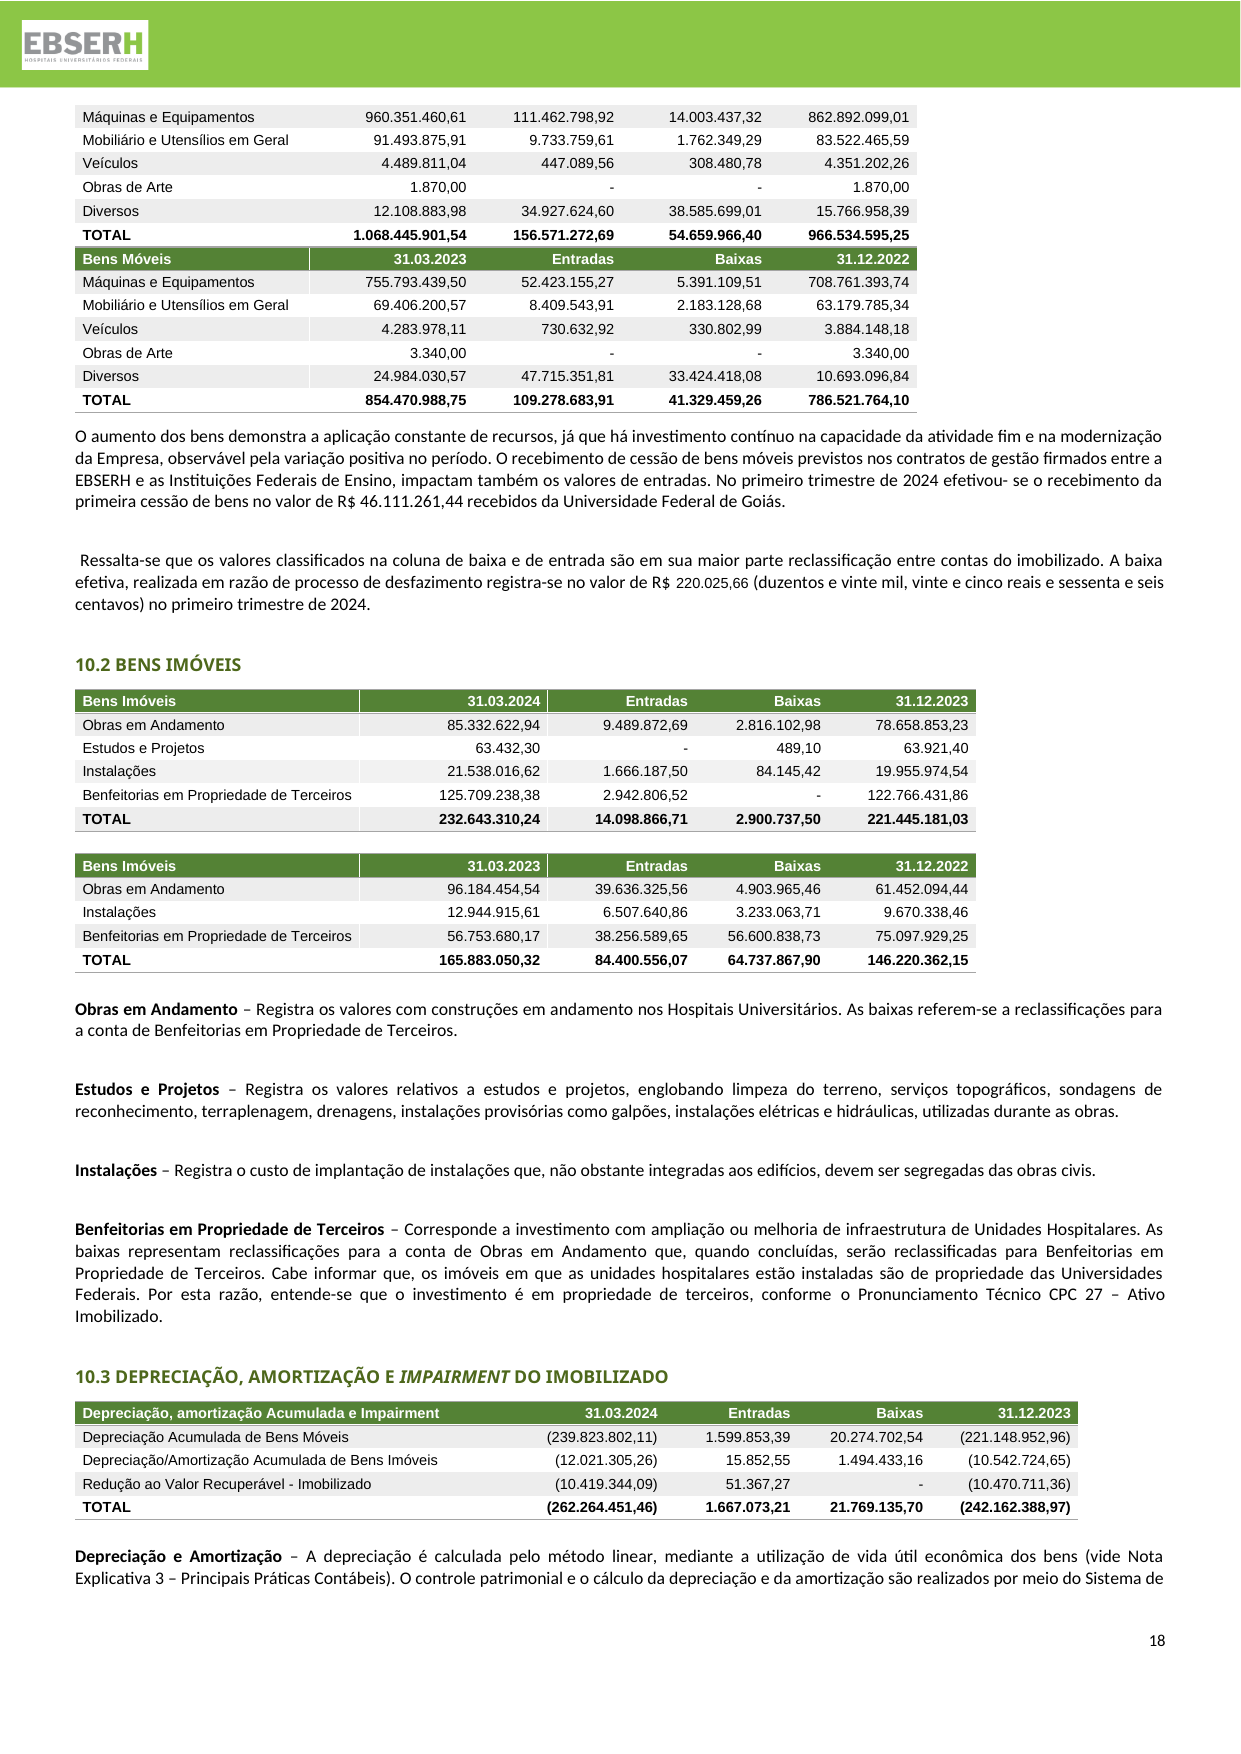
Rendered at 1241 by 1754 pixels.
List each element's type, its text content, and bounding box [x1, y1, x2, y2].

table_cell 52.423.155,27 [474, 271, 621, 294]
table_cell Benfeitorias em Propriedade de Terceiros [75, 783, 359, 807]
table_cell 232.643.310,24 [360, 807, 547, 831]
table_cell Obras em Andamento [75, 878, 359, 901]
table_cell 165.883.050,32 [360, 948, 547, 972]
table_cell 91.493.875,91 [326, 128, 474, 152]
table_cell (239.823.802,11) [503, 1426, 665, 1448]
table_header 31.12.2022 [828, 854, 976, 877]
table_cell 84.400.556,07 [548, 948, 695, 972]
table_cell 75.097.929,25 [828, 924, 976, 948]
table_header 31.03.2023 [360, 854, 547, 877]
table_cell Entradas [474, 248, 621, 270]
table_cell Depreciação/Amortização Acumulada de Bens Imóveis [75, 1448, 503, 1472]
subtitle 10.2 BENS IMÓVEIS [75, 652, 1165, 676]
table_cell 63.921,40 [828, 736, 976, 760]
table_cell 54.659.966,40 [621, 223, 769, 246]
table_cell (10.542.724,65) [930, 1448, 1078, 1472]
table_cell (242.162.388,97) [930, 1496, 1078, 1519]
table_cell 1.666.187,50 [548, 760, 695, 783]
table_header Entradas [665, 1402, 798, 1424]
table_cell - [474, 341, 621, 364]
table_cell 125.709.238,38 [360, 783, 547, 807]
table_cell 2.183.128,68 [621, 294, 769, 317]
table_cell 146.220.362,15 [828, 948, 976, 972]
table_cell Mobiliário e Utensílios em Geral [75, 128, 326, 152]
table_cell 10.693.096,84 [769, 365, 917, 388]
table_cell 3.233.063,71 [695, 901, 828, 924]
table_cell 9.489.872,69 [548, 714, 695, 736]
table_cell 960.351.460,61 [326, 105, 474, 128]
table_cell 111.462.798,92 [474, 105, 621, 128]
table_cell 33.424.418,08 [621, 365, 769, 388]
table_cell 14.098.866,71 [548, 807, 695, 831]
table_cell 1.667.073,21 [665, 1496, 798, 1519]
table_cell 39.636.325,56 [548, 878, 695, 901]
table_header 31.03.2024 [360, 690, 547, 712]
table_header Depreciação, amortização Acumulada e Impairment [75, 1402, 503, 1424]
table_cell Veículos [75, 317, 309, 341]
table_cell - [474, 175, 621, 199]
table_cell 3.340,00 [310, 341, 474, 364]
table_cell 4.489.811,04 [326, 152, 474, 175]
table_header Baixas [695, 690, 828, 712]
table_cell 708.761.393,74 [769, 271, 917, 294]
table_cell TOTAL [75, 223, 326, 246]
table_cell Obras de Arte [75, 175, 326, 199]
table_cell Baixas [621, 248, 769, 270]
table_cell TOTAL [75, 948, 359, 972]
table_cell 489,10 [695, 736, 828, 760]
table_cell Diversos [75, 365, 309, 388]
table_cell 966.534.595,25 [769, 223, 917, 246]
table_cell 15.852,55 [665, 1448, 798, 1472]
table_cell Veículos [75, 152, 326, 175]
table_header 31.03.2024 [503, 1402, 665, 1424]
table_cell 85.332.622,94 [360, 714, 547, 736]
table_header 31.12.2023 [828, 690, 976, 712]
table_cell 1.870,00 [769, 175, 917, 199]
table_cell - [548, 736, 695, 760]
list Instalações – Registra o custo de implantação de instalações que, não obstante integradas aos edifícios, devem ser segregadas das obras civis. [75, 1159, 1165, 1181]
table_cell 308.480,78 [621, 152, 769, 175]
table_cell 8.409.543,91 [474, 294, 621, 317]
table_cell Mobiliário e Utensílios em Geral [75, 294, 309, 317]
table_cell 9.670.338,46 [828, 901, 976, 924]
table_cell 38.256.589,65 [548, 924, 695, 948]
table_cell 755.793.439,50 [310, 271, 474, 294]
subtitle 10.3 DEPRECIAÇÃO, AMORTIZAÇÃO E IMPAIRMENT DO IMOBILIZADO [75, 1364, 1165, 1388]
table_cell 38.585.699,01 [621, 199, 769, 223]
text Ressalta-se que os valores classificados na coluna de baixa e de entrada são em sua maior parte reclassificação entre contas do imobilizado. A baixa efetiva, realizada em razão de processo de desfazimento registra-se no valor de R$ 220.025,66 (duzentos e vinte mil, vinte e cinco reais e sessenta e seis centavos) no primeiro trimestre de 2024. [75, 549, 1165, 614]
table_cell 3.884.148,18 [769, 317, 917, 341]
table_cell 64.737.867,90 [695, 948, 828, 972]
table_cell 4.283.978,11 [310, 317, 474, 341]
table_cell Instalações [75, 760, 359, 783]
list Obras em Andamento – Registra os valores com construções em andamento nos Hospitais Universitários. As baixas referem-se a reclassificações para a conta de Benfeitorias em Propriedade de Terceiros. [75, 998, 1165, 1041]
table_cell (10.419.344,09) [503, 1472, 665, 1496]
table_cell 4.903.965,46 [695, 878, 828, 901]
table_cell 330.802,99 [621, 317, 769, 341]
table_cell 122.766.431,86 [828, 783, 976, 807]
table_cell (262.264.451,46) [503, 1496, 665, 1519]
table_cell 1.870,00 [326, 175, 474, 199]
table_cell (221.148.952,96) [930, 1426, 1078, 1448]
table_cell Redução ao Valor Recuperável - Imobilizado [75, 1472, 503, 1496]
table_cell 4.351.202,26 [769, 152, 917, 175]
table_cell 2.942.806,52 [548, 783, 695, 807]
table_cell Bens Móveis [75, 248, 309, 270]
table_cell 221.445.181,03 [828, 807, 976, 831]
table_cell - [621, 341, 769, 364]
table_cell 447.089,56 [474, 152, 621, 175]
table_cell 730.632,92 [474, 317, 621, 341]
table_cell (12.021.305,26) [503, 1448, 665, 1472]
table_cell 56.753.680,17 [360, 924, 547, 948]
table_cell 83.522.465,59 [769, 128, 917, 152]
table_cell 3.340,00 [769, 341, 917, 364]
table_header Baixas [695, 854, 828, 877]
table_cell 78.658.853,23 [828, 714, 976, 736]
table_cell Instalações [75, 901, 359, 924]
table_cell 2.900.737,50 [695, 807, 828, 831]
table_cell 84.145,42 [695, 760, 828, 783]
table_cell 31.12.2022 [769, 248, 917, 270]
table_cell 31.03.2023 [310, 248, 474, 270]
table_cell 1.494.433,16 [798, 1448, 930, 1472]
table_cell - [621, 175, 769, 199]
table_cell 854.470.988,75 [310, 388, 474, 412]
table_cell TOTAL [75, 1496, 503, 1519]
table_cell 109.278.683,91 [474, 388, 621, 412]
table_cell Benfeitorias em Propriedade de Terceiros [75, 924, 359, 948]
table_cell TOTAL [75, 807, 359, 831]
table_header Bens Imóveis [75, 854, 359, 877]
table_cell 69.406.200,57 [310, 294, 474, 317]
table_cell 2.816.102,98 [695, 714, 828, 736]
table_cell 63.179.785,34 [769, 294, 917, 317]
table_cell 156.571.272,69 [474, 223, 621, 246]
table_cell 1.068.445.901,54 [326, 223, 474, 246]
table_cell 786.521.764,10 [769, 388, 917, 412]
table_cell 19.955.974,54 [828, 760, 976, 783]
table_cell - [695, 783, 828, 807]
table_cell 61.452.094,44 [828, 878, 976, 901]
text Depreciação e Amortização – A depreciação é calculada pelo método linear, mediante a utilização de vida útil econômica dos bens (vide Nota Explicativa 3 – Principais Práticas Contábeis). O controle patrimonial e o cálculo da depreciação e da amortização são realizados por meio do Sistema de [75, 1545, 1165, 1588]
table_cell 56.600.838,73 [695, 924, 828, 948]
table_cell Depreciação Acumulada de Bens Móveis [75, 1426, 503, 1448]
table_cell Diversos [75, 199, 326, 223]
table_cell 63.432,30 [360, 736, 547, 760]
table_cell 21.538.016,62 [360, 760, 547, 783]
table_header Baixas [798, 1402, 930, 1424]
list Benfeitorias em Propriedade de Terceiros – Corresponde a investimento com ampliação ou melhoria de infraestrutura de Unidades Hospitalares. As baixas representam reclassificações para a conta de Obras em Andamento que, quando concluídas, serão reclassificadas para Benfeitorias em Propriedade de Terceiros. Cabe informar que, os imóveis em que as unidades hospitalares estão instaladas são de propriedade das Universidades Federais. Por esta razão, entende-se que o investimento é em propriedade de terceiros, conforme o Pronunciamento Técnico CPC 27 – Ativo Imobilizado. [75, 1218, 1165, 1327]
table_cell 96.184.454,54 [360, 878, 547, 901]
table_header 31.12.2023 [930, 1402, 1078, 1424]
table_cell 1.762.349,29 [621, 128, 769, 152]
table_cell 15.766.958,39 [769, 199, 917, 223]
table_cell 14.003.437,32 [621, 105, 769, 128]
table_cell 51.367,27 [665, 1472, 798, 1496]
table_header Entradas [548, 690, 695, 712]
table_cell 34.927.624,60 [474, 199, 621, 223]
table_cell - [798, 1472, 930, 1496]
table_cell 21.769.135,70 [798, 1496, 930, 1519]
table_cell 24.984.030,57 [310, 365, 474, 388]
table_cell 41.329.459,26 [621, 388, 769, 412]
table_header Entradas [548, 854, 695, 877]
table_cell Obras de Arte [75, 341, 309, 364]
text Estudos e Projetos – Registra os valores relativos a estudos e projetos, englobando limpeza do terreno, serviços topográficos, sondagens de reconhecimento, terraplenagem, drenagens, instalações provisórias como galpões, instalações elétricas e hidráulicas, utilizadas durante as obras. [75, 1078, 1165, 1122]
table_cell 6.507.640,86 [548, 901, 695, 924]
table_cell 9.733.759,61 [474, 128, 621, 152]
table_cell 12.944.915,61 [360, 901, 547, 924]
text O aumento dos bens demonstra a aplicação constante de recursos, já que há investimento contínuo na capacidade da atividade fim e na modernização da Empresa, observável pela variação positiva no período. O recebimento de cessão de bens móveis previstos nos contratos de gestão firmados entre a EBSERH e as Instituições Federais de Ensino, impactam também os valores de entradas. No primeiro trimestre de 2024 efetivou- se o recebimento da primeira cessão de bens no valor de R$ 46.111.261,44 recebidos da Universidade Federal de Goiás. [75, 425, 1165, 512]
table_cell Estudos e Projetos [75, 736, 359, 760]
table_cell 12.108.883,98 [326, 199, 474, 223]
table_header Bens Imóveis [75, 690, 359, 712]
table_cell TOTAL [75, 388, 309, 412]
table_cell 5.391.109,51 [621, 271, 769, 294]
table_cell Máquinas e Equipamentos [75, 271, 309, 294]
table_cell Obras em Andamento [75, 714, 359, 736]
table_cell (10.470.711,36) [930, 1472, 1078, 1496]
table_cell 20.274.702,54 [798, 1426, 930, 1448]
table_cell 862.892.099,01 [769, 105, 917, 128]
table_cell Máquinas e Equipamentos [75, 105, 326, 128]
table_cell 47.715.351,81 [474, 365, 621, 388]
table_cell 1.599.853,39 [665, 1426, 798, 1448]
